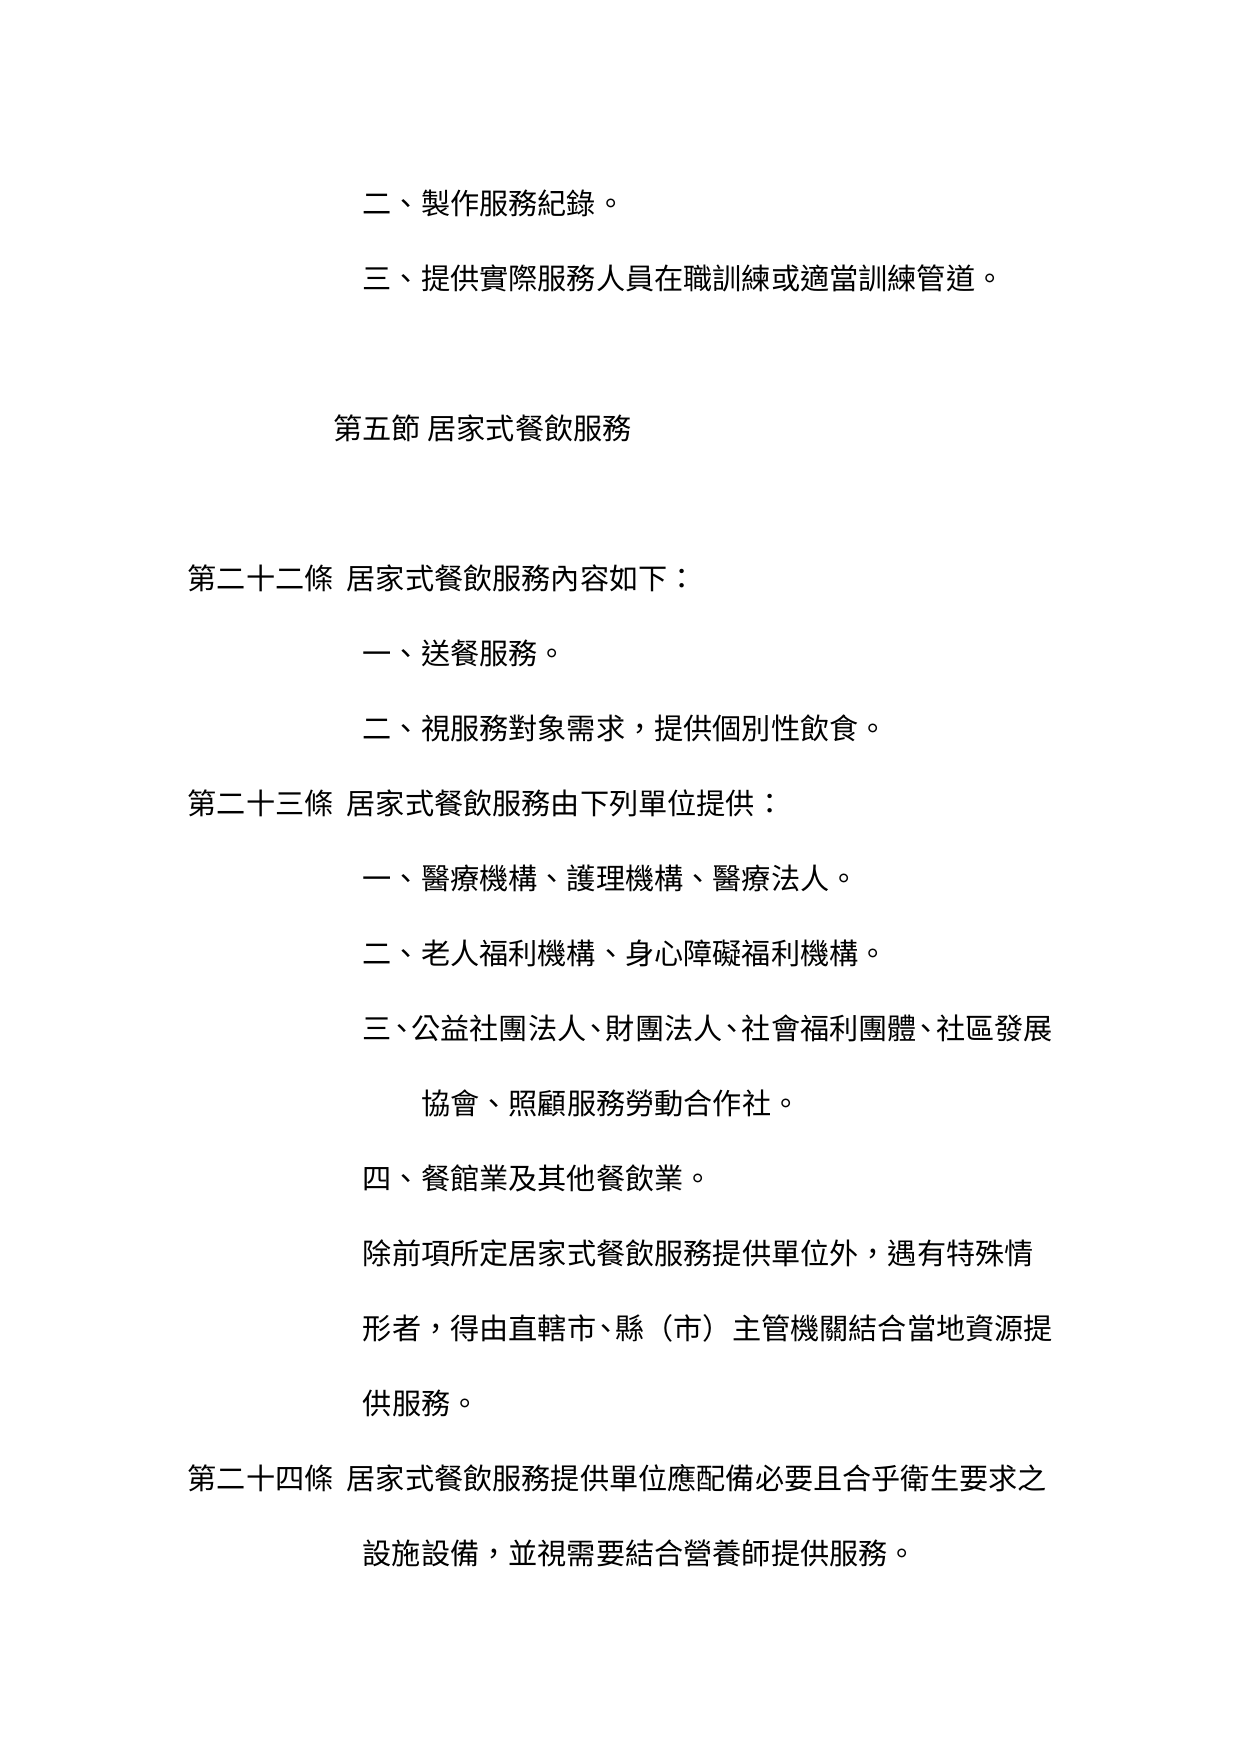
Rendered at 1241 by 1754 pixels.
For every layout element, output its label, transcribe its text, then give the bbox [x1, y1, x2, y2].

text 三、公益社團法人、財團法人、社會福利團體、社區發展協會、照顧服務勞動合作社。 [363, 989, 1053, 1139]
text 第五節 居家式餐飲服務 [187, 389, 1053, 464]
text 二、製作服務紀錄。 [187, 164, 1053, 239]
text 一、醫療機構、護理機構、醫療法人。 [187, 839, 1053, 914]
text 四、餐館業及其他餐飲業。 [187, 1139, 1053, 1214]
text 三、提供實際服務人員在職訓練或適當訓練管道。 [187, 239, 1053, 314]
text 第二十二條 居家式餐飲服務內容如下： [187, 539, 1053, 614]
text 第二十四條 居家式餐飲服務提供單位應配備必要且合乎衛生要求之設施設備，並視需要結合營養師提供服務。 [187, 1439, 1053, 1589]
text 二、老人福利機構、身心障礙福利機構。 [187, 914, 1053, 989]
text 一、送餐服務。 [187, 614, 1053, 689]
text 二、視服務對象需求，提供個別性飲食。 [187, 689, 1053, 764]
text 第二十三條 居家式餐飲服務由下列單位提供： [187, 764, 1053, 839]
text 除前項所定居家式餐飲服務提供單位外，遇有特殊情形者，得由直轄市、縣（市）主管機關結合當地資源提供服務。 [363, 1214, 1053, 1439]
